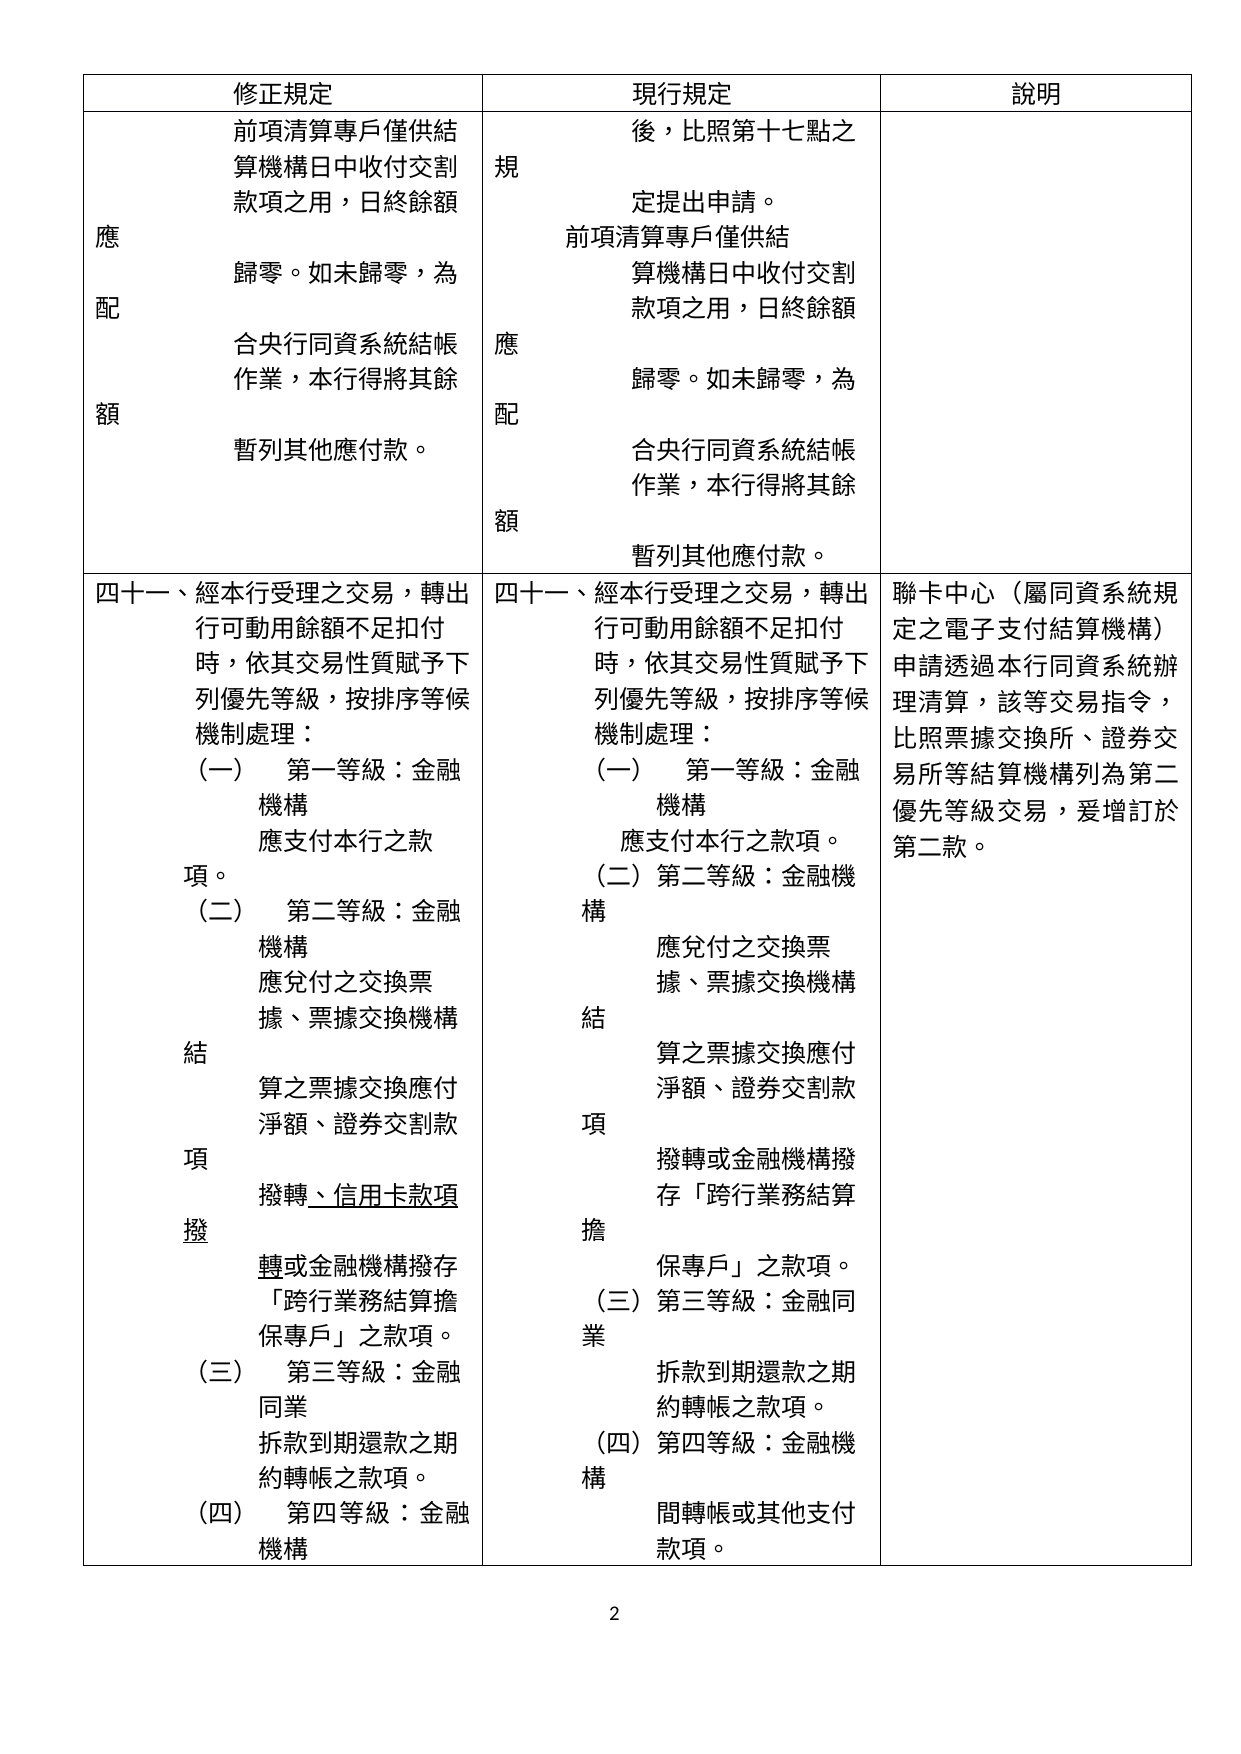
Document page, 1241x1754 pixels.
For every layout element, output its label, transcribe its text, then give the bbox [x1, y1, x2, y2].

table_cell 後，比照第十七點之規 定提出申請。 前項清算專戶僅供結 算機構日中收付交割 款項之用，日終餘額應 歸零。如未歸零，為配 合央行同資系統結帳 作業，本行得將其餘額 暫列其他應付款。 [483, 112, 880, 573]
table_header 修正規定 [84, 75, 482, 111]
table_header 說明 [881, 75, 1191, 111]
table_cell 前項清算專戶僅供結 算機構日中收付交割 款項之用，日終餘額應 歸零。如未歸零，為配 合央行同資系統結帳 作業，本行得將其餘額 暫列其他應付款。 [84, 112, 482, 573]
table_cell 聯卡中心（屬同資系統規定之電子支付結算機構）申請透過本行同資系統辦理清算，該等交易指令，比照票據交換所、證券交易所等結算機構列為第二優先等級交易，爰增訂於第二款。 [881, 574, 1191, 1565]
table_header 現行規定 [483, 75, 880, 111]
table_cell [881, 112, 1191, 573]
table_cell 四十一、經本行受理之交易，轉出 行可動用餘額不足扣付 時，依其交易性質賦予下 列優先等級，按排序等候 機制處理： 第一等級：金融機構 應支付本行之款項。 （二）第二等級：金融機構 應兌付之交換票 據、票據交換機構結 算之票據交換應付 淨額、證券交割款項 撥轉或金融機構撥 存「跨行業務結算擔 保專戶」之款項。 （三）第三等級：金融同業 拆款到期還款之期 約轉帳之款項。 （四）第四等級：金融機構 間轉帳或其他支付 款項。 [483, 574, 880, 1565]
table_cell 四十一、經本行受理之交易，轉出 行可動用餘額不足扣付 時，依其交易性質賦予下 列優先等級，按排序等候 機制處理： 第一等級：金融機構 應支付本行之款項。 第二等級：金融機構 應兌付之交換票 據、票據交換機構結 算之票據交換應付 淨額、證券交割款項 撥轉、信用卡款項撥 轉或金融機構撥存 「跨行業務結算擔 保專戶」之款項。 第三等級：金融同業 拆款到期還款之期 約轉帳之款項。 第四等級：金融機構 間轉帳或其他支付 款項。 [84, 574, 482, 1565]
